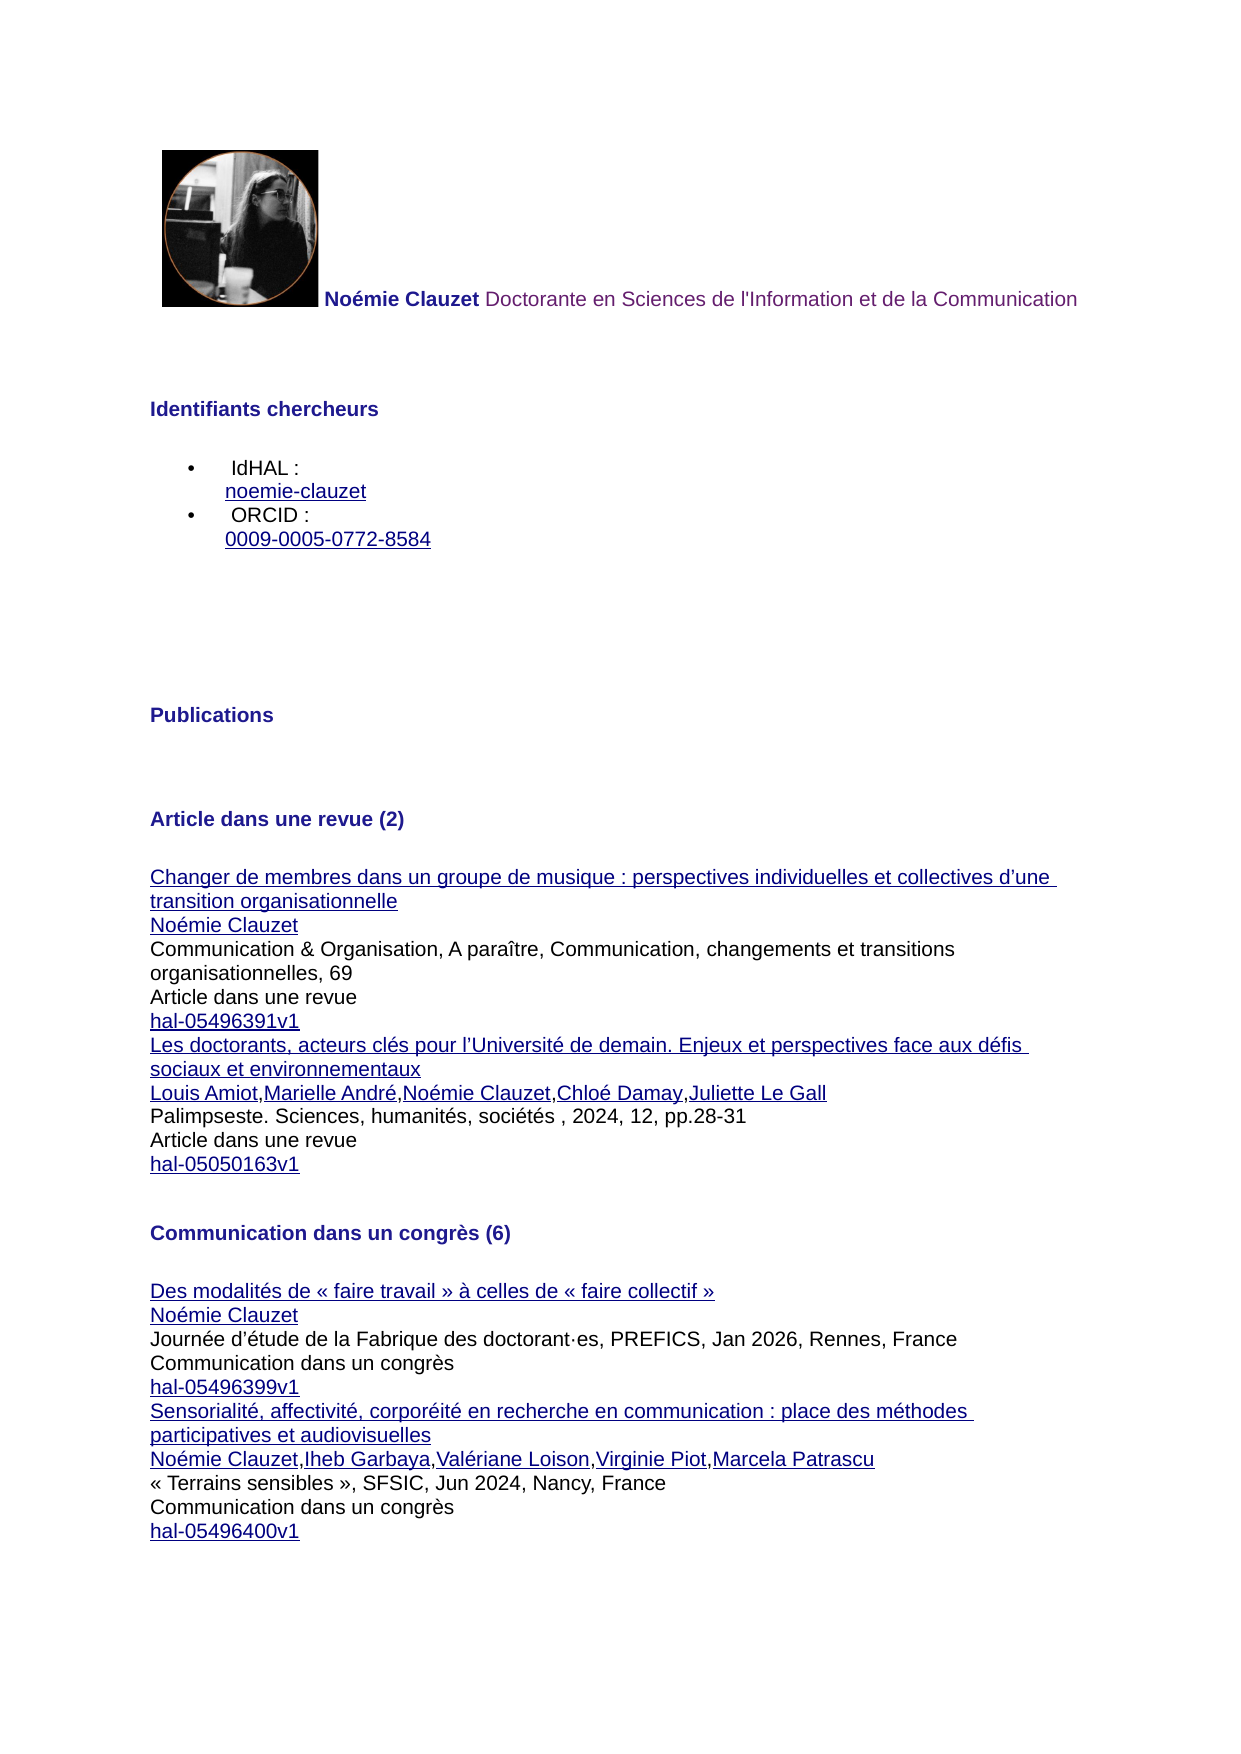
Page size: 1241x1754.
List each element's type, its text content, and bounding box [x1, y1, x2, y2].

list noemie-clauzet [187, 479, 1090, 503]
subtitle Identifiants chercheurs [150, 397, 1090, 421]
subtitle Communication dans un congrès (6) [150, 1221, 1090, 1245]
table_header Des modalités de « faire travail » à celles de « faire collectif » Noémie Clauzet Journée d’étude de la Fabrique des doctorant·es, PREFICS, Jan 2026, Rennes, France Communication dans un congrès hal-05496399v1 [150, 1279, 1090, 1399]
table_header Changer de membres dans un groupe de musique : perspectives individuelles et collectives d’une transition organisationnelle Noémie Clauzet Communication & Organisation, A paraître, Communication, changements et transitions organisationnelles, 69 Article dans une revue hal-05496391v1 [150, 865, 1090, 1032]
picture [162, 150, 319, 307]
table_cell Sensorialité, affectivité, corporéité en recherche en communication : place des méthodes participatives et audiovisuelles Noémie Clauzet,Iheb Garbaya,Valériane Loison,Virginie Piot,Marcela Patrascu « Terrains sensibles », SFSIC, Jun 2024, Nancy, France Communication dans un congrès hal-05496400v1 [150, 1399, 1090, 1543]
list ORCID : [187, 503, 1090, 527]
subtitle Publications [150, 703, 1090, 727]
list IdHAL : [187, 455, 1090, 479]
subtitle Noémie Clauzet Doctorante en Sciences de l'Information et de la Communication [150, 150, 1090, 311]
list 0009-0005-0772-8584 [187, 527, 1090, 551]
subtitle Article dans une revue (2) [150, 806, 1090, 830]
table_cell Les doctorants, acteurs clés pour l’Université de demain. Enjeux et perspectives face aux défis sociaux et environnementaux Louis Amiot,Marielle André,Noémie Clauzet,Chloé Damay,Juliette Le Gall Palimpseste. Sciences, humanités, sociétés , 2024, 12, pp.28-31 Article dans une revue hal-05050163v1 [150, 1033, 1090, 1176]
